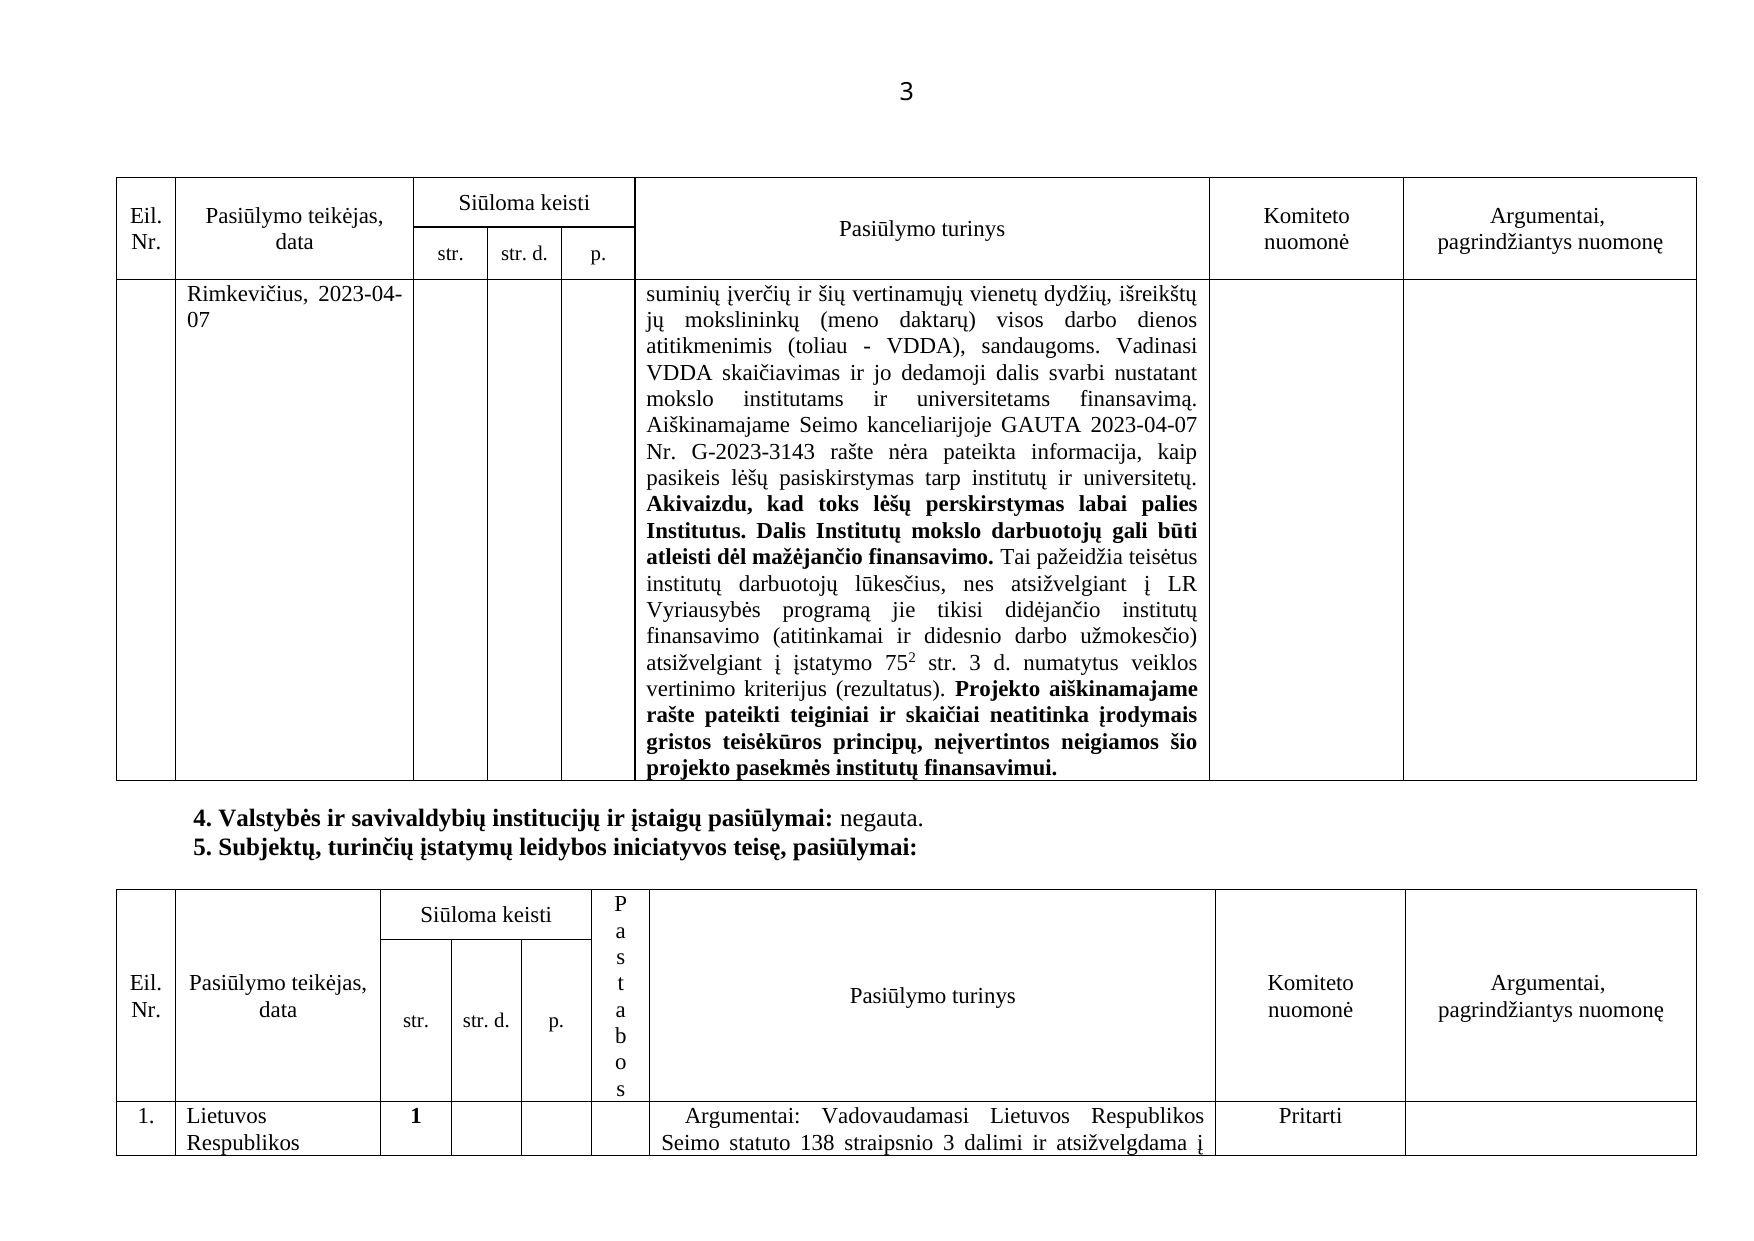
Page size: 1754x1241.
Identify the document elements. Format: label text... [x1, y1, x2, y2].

table_header Komiteto nuomonė [1210, 178, 1403, 279]
table_cell [1404, 280, 1696, 780]
table_header Eil. Nr. [117, 890, 175, 1101]
table_cell str. [414, 228, 487, 279]
table_cell [452, 1102, 521, 1155]
table_cell str. [381, 940, 451, 1101]
table_cell [117, 280, 175, 780]
table_header Eil. Nr. [117, 178, 175, 279]
subtitle 4. Valstybės ir savivaldybių institucijų ir įstaigų pasiūlymai: negauta. [118, 803, 1695, 832]
table_cell 1. [117, 1102, 175, 1155]
table_header Argumentai, pagrindžiantys nuomonę [1406, 890, 1696, 1101]
table_cell [1406, 1102, 1696, 1155]
table_cell [522, 1102, 591, 1155]
table_header Komiteto nuomonė [1216, 890, 1405, 1101]
subtitle 5. Subjektų, turinčių įstatymų leidybos iniciatyvos teisę, pasiūlymai: [118, 832, 1695, 861]
table_cell Lietuvos Respublikos [176, 1102, 380, 1155]
table_cell 1 [381, 1102, 451, 1155]
table_cell str. d. [452, 940, 521, 1101]
table_cell [1210, 280, 1403, 780]
table_header Pasiūlymo turinys [636, 178, 1209, 279]
table_cell Pritarti [1216, 1102, 1405, 1155]
table_cell [562, 280, 634, 780]
table_header Siūloma keisti [381, 890, 591, 938]
table_header Pasiūlymo teikėjas, data [176, 890, 380, 1101]
table_cell str. d. [488, 228, 561, 279]
table_header Pastabos [592, 890, 649, 1101]
table_cell [414, 280, 487, 780]
table_cell p. [522, 940, 591, 1101]
table_cell p. [562, 228, 634, 279]
table_header Pasiūlymo turinys [650, 890, 1215, 1101]
table_header Argumentai, pagrindžiantys nuomonę [1404, 178, 1696, 279]
table_header Siūloma keisti [414, 178, 634, 226]
table_cell Argumentai: Vadovaudamasi Lietuvos Respublikos Seimo statuto 138 straipsnio 3 dalimi ir atsižvelgdama į [650, 1102, 1215, 1155]
table_cell Rimkevičius, 2023-04-07 [176, 280, 413, 780]
table_header Pasiūlymo teikėjas, data [176, 178, 413, 279]
table_cell [488, 280, 561, 780]
table_cell suminių įverčių ir šių vertinamųjų vienetų dydžių, išreikštų jų mokslininkų (meno daktarų) visos darbo dienos atitikmenimis (toliau - VDDA), sandaugoms. Vadinasi VDDA skaičiavimas ir jo dedamoji dalis svarbi nustatant mokslo institutams ir universitetams finansavimą. Aiškinamajame Seimo kanceliarijoje GAUTA 2023-04-07 Nr. G-2023-3143 rašte nėra pateikta informacija, kaip pasikeis lėšų pasiskirstymas tarp institutų ir universitetų. Akivaizdu, kad toks lėšų perskirstymas labai palies Institutus. Dalis Institutų mokslo darbuotojų gali būti atleisti dėl mažėjančio finansavimo. Tai pažeidžia teisėtus institutų darbuotojų lūkesčius, nes atsižvelgiant į LR Vyriausybės programą jie tikisi didėjančio institutų finansavimo (atitinkamai ir didesnio darbo užmokesčio) atsižvelgiant į įstatymo 752 str. 3 d. numatytus veiklos vertinimo kriterijus (rezultatus). Projekto aiškinamajame rašte pateikti teiginiai ir skaičiai neatitinka įrodymais gristos teisėkūros principų, neįvertintos neigiamos šio projekto pasekmės institutų finansavimui. [636, 280, 1209, 780]
table_cell [592, 1102, 649, 1155]
